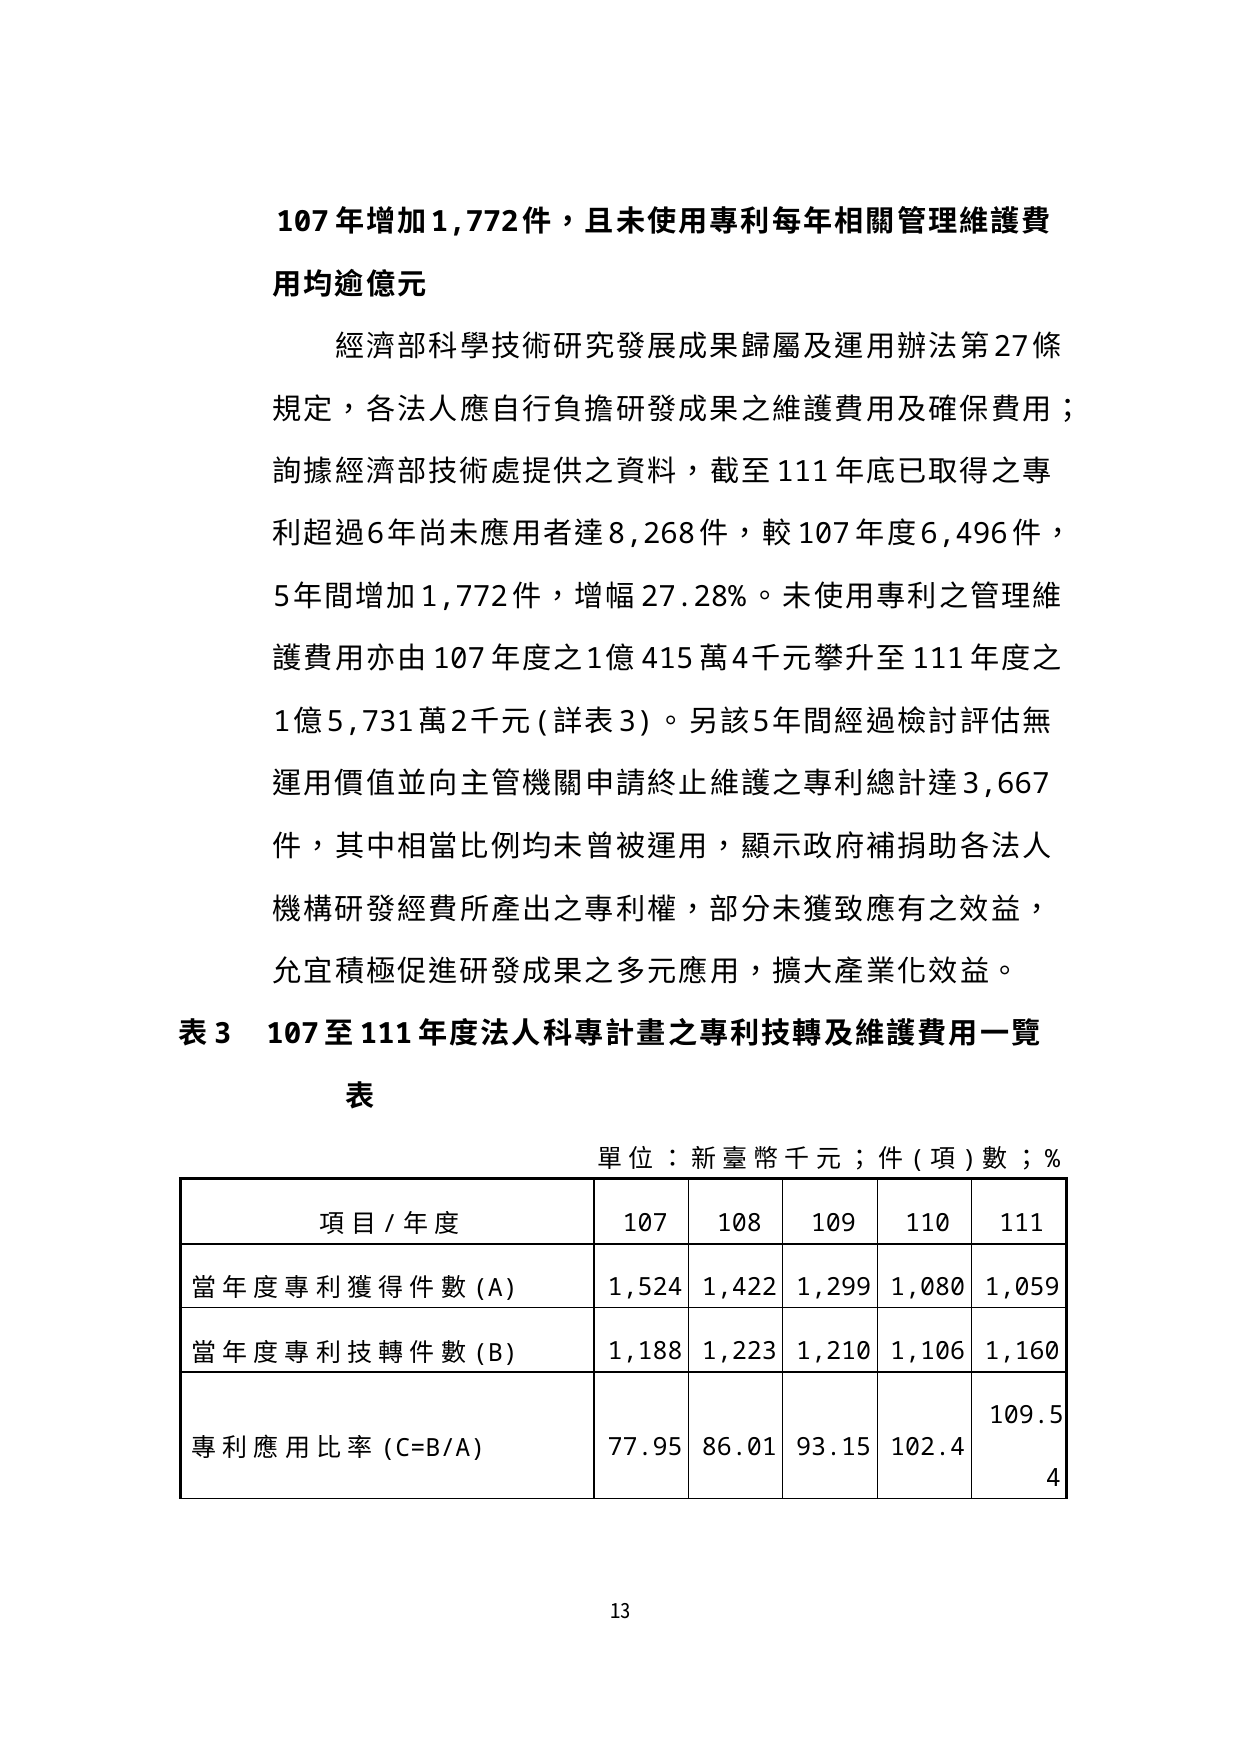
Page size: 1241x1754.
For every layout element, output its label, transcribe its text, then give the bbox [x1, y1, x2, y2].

table_header 110 [878, 1180, 971, 1243]
table_cell 1,106 [878, 1308, 971, 1371]
table_cell 專利應用比率(C=B/A) [182, 1373, 593, 1497]
table_cell 102.4 [878, 1373, 971, 1497]
table_cell 1,299 [783, 1245, 877, 1307]
table_header 108 [689, 1180, 782, 1243]
table_cell 86.01 [689, 1373, 782, 1497]
table_cell 1,188 [595, 1308, 688, 1371]
table_cell 1,223 [689, 1308, 782, 1371]
table_cell 1,160 [972, 1308, 1065, 1371]
text 經濟部科學技術研究發展成果歸屬及運用辦法第27條規定，各法人應自行負擔研發成果之維護費用及確保費用；詢據經濟部技術處提供之資料，截至111年底已取得之專利超過6年尚未應用者達8,268件，較107年度6,496件，5年間增加1,772件，增幅27.28%。未使用專利之管理維護費用亦由107年度之1億415萬4千元攀升至111年度之1億5,731萬2千元(詳表3)。另該5年間經過檢討評估無運用價值並向主管機關申請終止維護之專利總計達3,667件，其中相當比例均未曾被運用，顯示政府補捐助各法人機構研發經費所產出之專利權，部分未獲致應有之效益，允宜積極促進研發成果之多元應用，擴大產業化效益。 [266, 302, 1063, 990]
text 單位：新臺幣千元；件(項)數；% [177, 1115, 1063, 1177]
table_cell 當年度專利技轉件數(B) [182, 1308, 593, 1371]
table_header 項目/年度 [182, 1180, 593, 1243]
table_header 111 [972, 1180, 1065, 1243]
table_cell 109.54 [972, 1373, 1065, 1497]
table_cell 1,210 [783, 1308, 877, 1371]
table_header 107 [595, 1180, 688, 1243]
text 107年增加1,772件，且未使用專利每年相關管理維護費用均逾億元 [236, 177, 1063, 302]
table_cell 77.95 [595, 1373, 688, 1497]
table_header 109 [783, 1180, 877, 1243]
table_cell 93.15 [783, 1373, 877, 1497]
table_cell 當年度專利獲得件數(A) [182, 1245, 593, 1307]
text 表3 107至111年度法人科專計畫之專利技轉及維護費用一覽表 [177, 990, 1063, 1115]
table_cell 1,059 [972, 1245, 1065, 1307]
table_cell 1,422 [689, 1245, 782, 1307]
table_cell 1,080 [878, 1245, 971, 1307]
table_cell 1,524 [595, 1245, 688, 1307]
